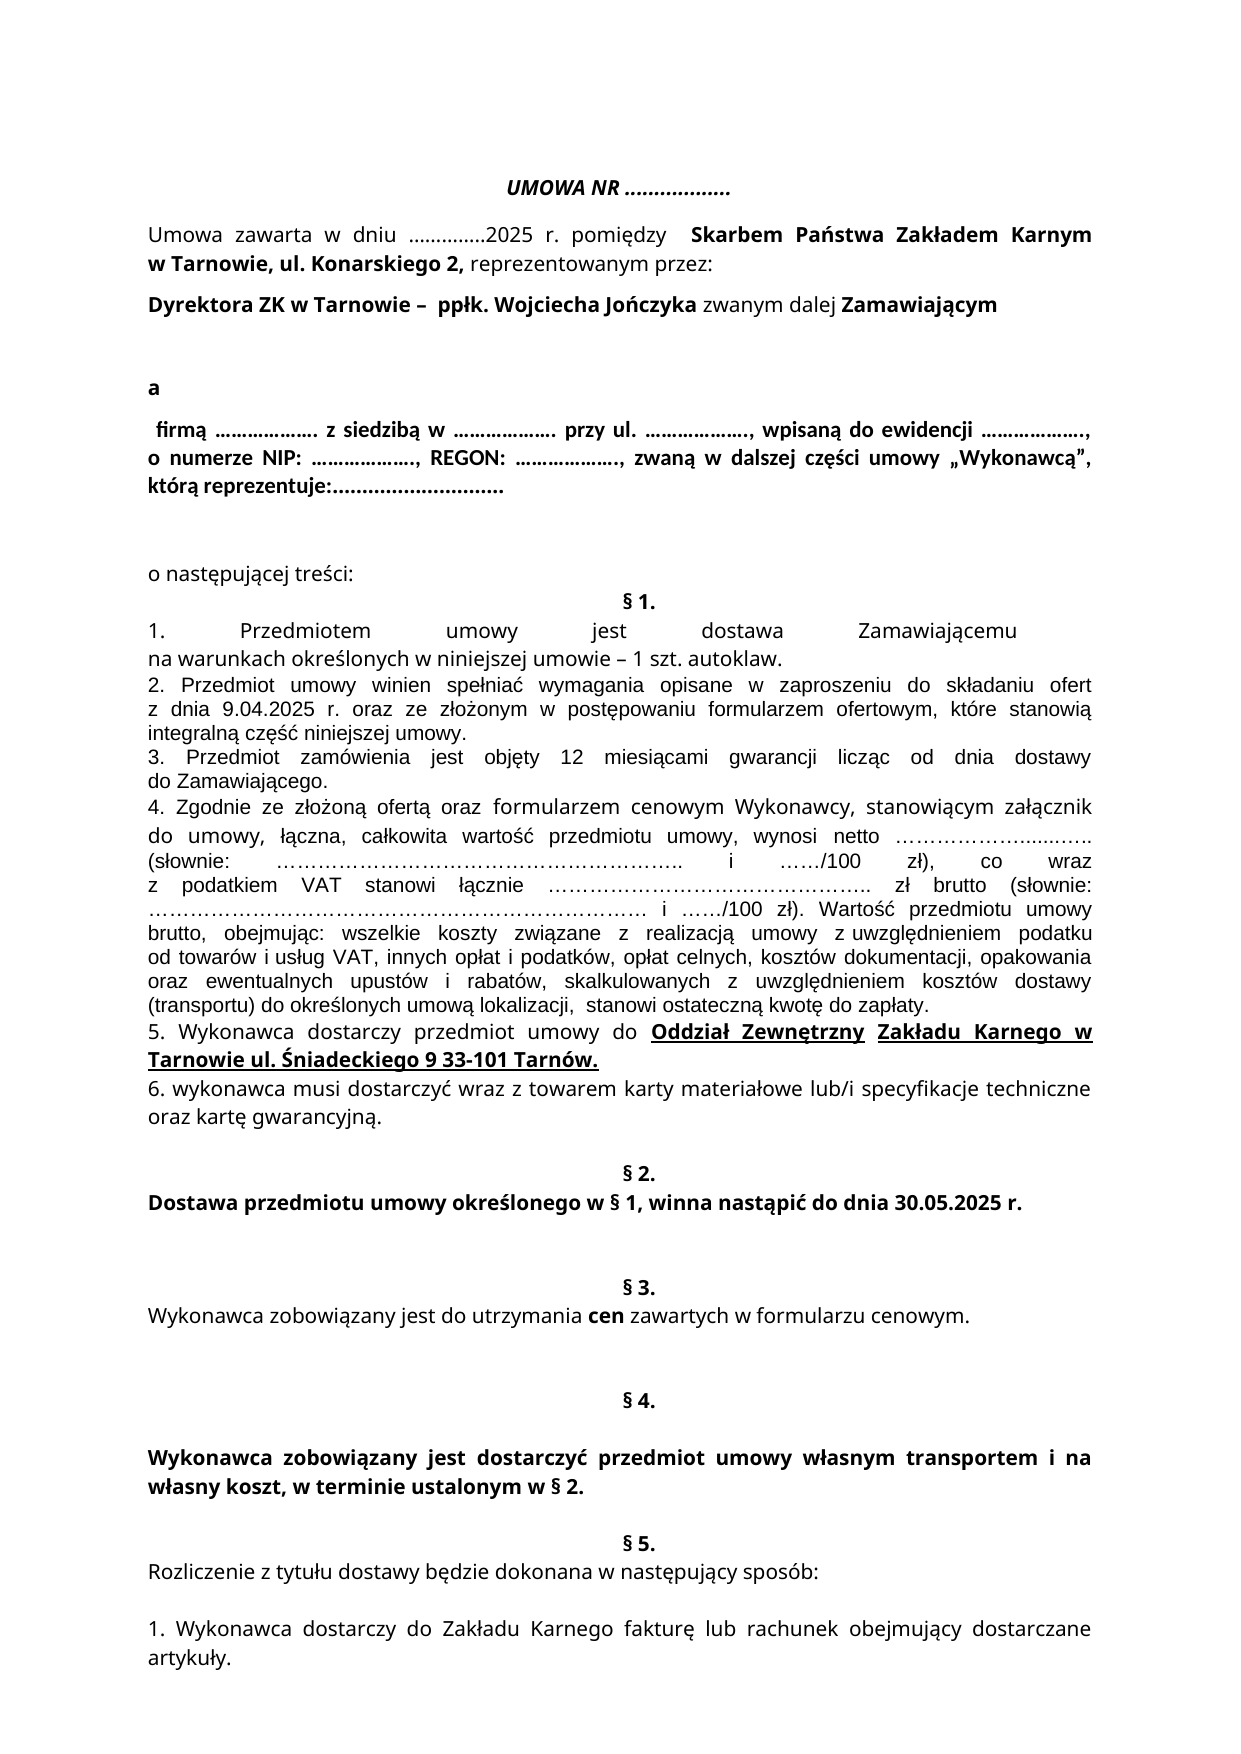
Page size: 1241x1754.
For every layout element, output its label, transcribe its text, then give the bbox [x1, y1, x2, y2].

text 6. wykonawca musi dostarczyć wraz z towarem karty materiałowe lub/i specyfikacje techniczne oraz kartę gwarancyjną. [148, 1074, 1093, 1131]
text § 3. [185, 1273, 1093, 1301]
subtitle o następującej treści: [148, 559, 1093, 587]
text 3. Przedmiot zamówienia jest objęty 12 miesiącami gwarancji licząc od dnia dostawy do Zamawiającego. [148, 744, 1093, 792]
subtitle UMOWA NR .................. [148, 173, 1093, 201]
text Wykonawca zobowiązany jest dostarczyć przedmiot umowy własnym transportem i na własny koszt, w terminie ustalonym w § 2. [148, 1443, 1093, 1500]
text 5. Wykonawca dostarczy przedmiot umowy do Oddział Zewnętrzny Zakładu Karnego w Tarnowie ul. Śniadeckiego 9 33-101 Tarnów. [148, 1017, 1093, 1074]
text 4. Zgodnie ze złożoną ofertą oraz formularzem cenowym Wykonawcy, stanowiącym załącznik do umowy, łączna, całkowita wartość przedmiotu umowy, wynosi netto ……………….......….. (słownie: ………………………………………………….. i ……/100 zł), co wraz z podatkiem VAT stanowi łącznie ……………………………………….. zł brutto (słownie: ……………………………………………………………… i ……/100 zł). Wartość przedmiotu umowy brutto, obejmując: wszelkie koszty związane z realizacją umowy z uwzględnieniem podatku od towarów i usług VAT, innych opłat i podatków, opłat celnych, kosztów dokumentacji, opakowania oraz ewentualnych upustów i rabatów, skalkulowanych z uwzględnieniem kosztów dostawy (transportu) do określonych umową lokalizacji, stanowi ostateczną kwotę do zapłaty. [148, 792, 1093, 1017]
text 2. Przedmiot umowy winien spełniać wymagania opisane w zaproszeniu do składaniu ofert z dnia 9.04.2025 r. oraz ze złożonym w postępowaniu formularzem ofertowym, które stanowią integralną część niniejszej umowy. [148, 673, 1093, 744]
subtitle firmą ………………. z siedzibą w ………………. przy ul. ………………., wpisaną do ewidencji ………………., o numerze NIP: ………………., REGON: ………………., zwaną w dalszej części umowy „Wykonawcą”, którą reprezentuje:……………………….. [148, 415, 1093, 499]
text Wykonawca zobowiązany jest do utrzymania cen zawartych w formularzu cenowym. [148, 1301, 1093, 1330]
subtitle Umowa zawarta w dniu …………..2025 r. pomiędzy Skarbem Państwa Zakładem Karnym w Tarnowie, ul. Konarskiego 2, reprezentowanym przez: [148, 220, 1093, 277]
text § 5. [185, 1529, 1093, 1557]
text 1. Przedmiotem umowy jest dostawa Zamawiającemu na warunkach określonych w niniejszej umowie – 1 szt. autoklaw. [148, 616, 1093, 673]
subtitle a [148, 373, 1093, 402]
text Rozliczenie z tytułu dostawy będzie dokonana w następujący sposób: [148, 1557, 1093, 1586]
text 1. Wykonawca dostarczy do Zakładu Karnego fakturę lub rachunek obejmujący dostarczane artykuły. [148, 1614, 1093, 1671]
text § 2. [185, 1159, 1093, 1188]
text Dostawa przedmiotu umowy określonego w § 1, winna nastąpić do dnia 30.05.2025 r. [148, 1188, 1093, 1216]
text § 4. [185, 1387, 1093, 1415]
subtitle Dyrektora ZK w Tarnowie – ppłk. Wojciecha Jończyka zwanym dalej Zamawiającym [148, 290, 1093, 319]
text § 1. [185, 587, 1093, 616]
